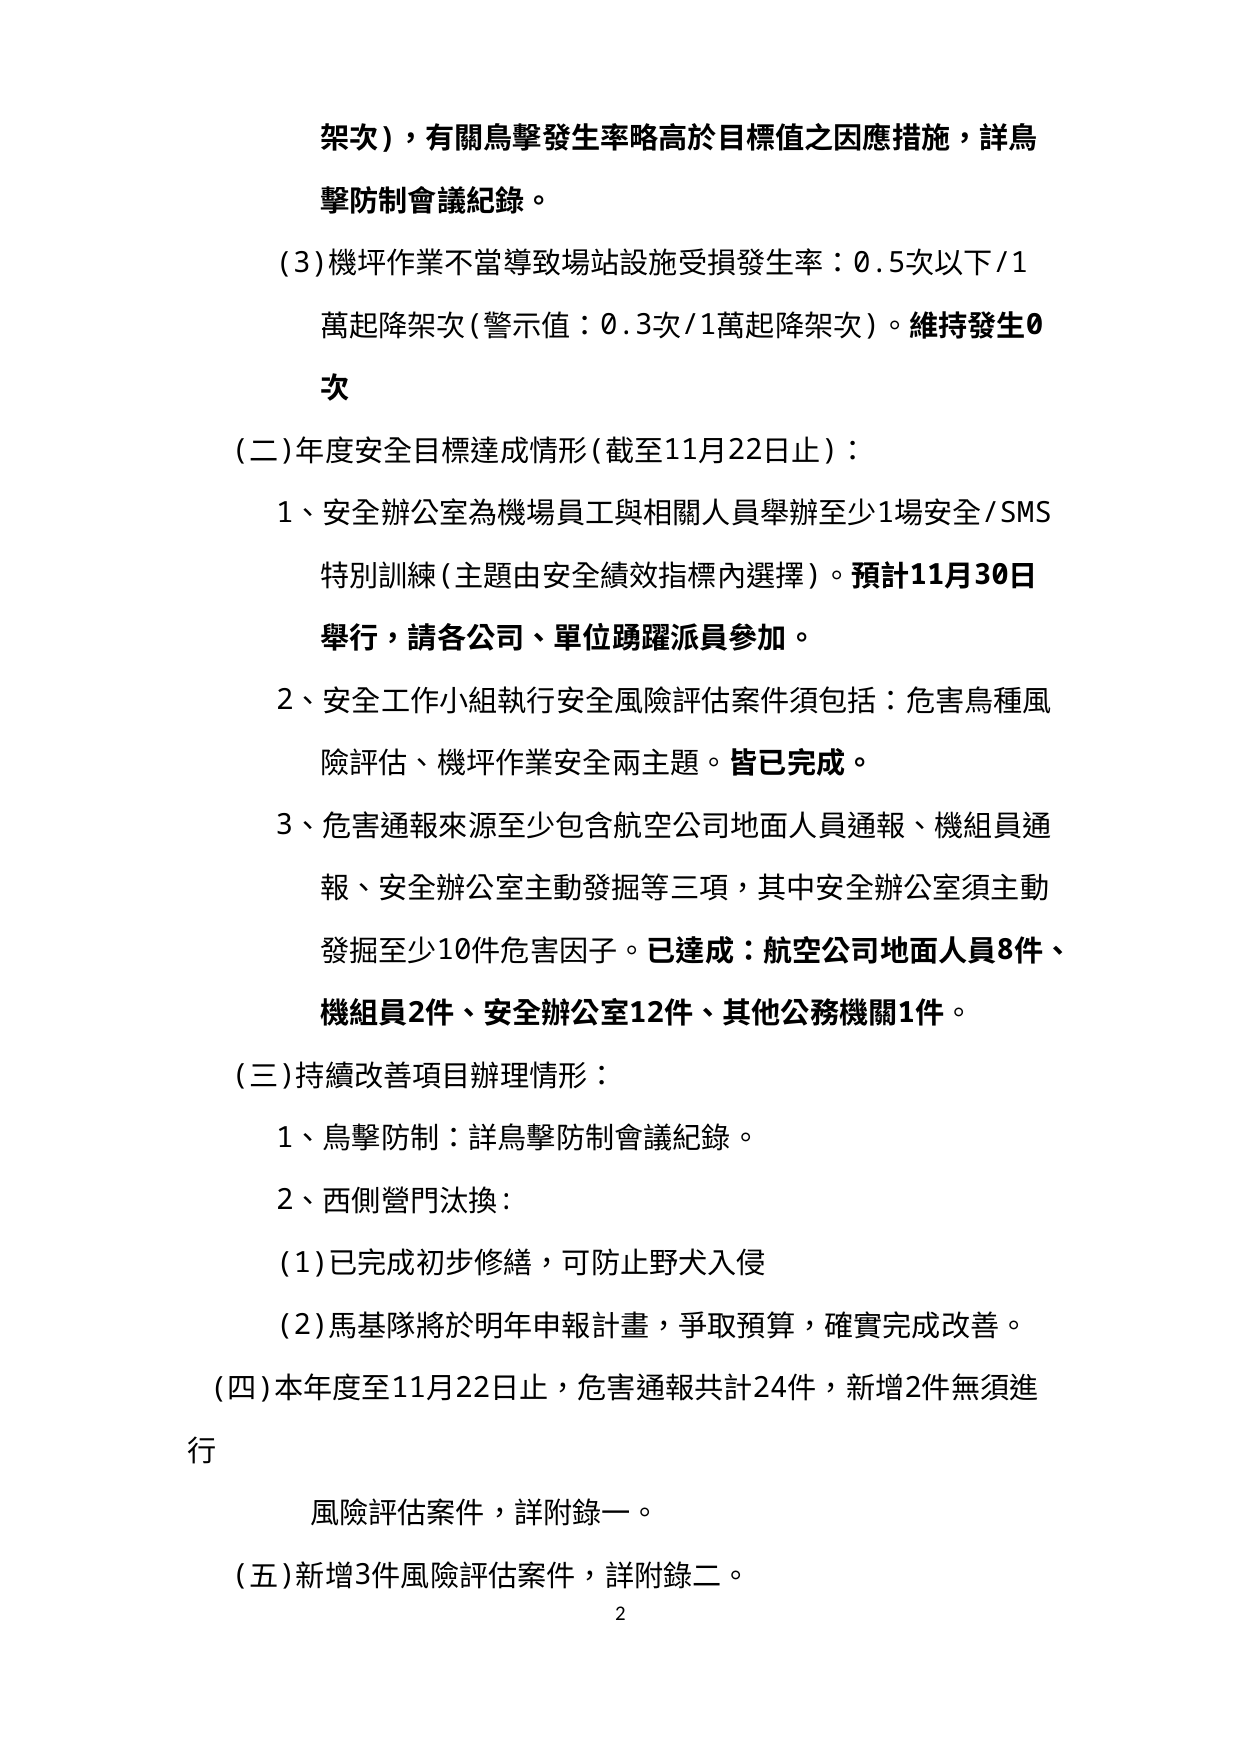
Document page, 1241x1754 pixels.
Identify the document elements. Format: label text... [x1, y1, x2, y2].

text (二)年度安全目標達成情形(截至11月22日止)： [231, 407, 1053, 469]
text 3、危害通報來源至少包含航空公司地面人員通報、機組員通報、安全辦公室主動發掘等三項，其中安全辦公室須主動發掘至少10件危害因子。已達成：航空公司地面人員8件、機組員2件、安全辦公室12件、其他公務機關1件。 [275, 782, 1053, 1032]
text 風險評估案件，詳附錄一。 [187, 1469, 1053, 1532]
text 1、鳥擊防制：詳鳥擊防制會議紀錄。 [276, 1094, 1053, 1157]
text (1)已完成初步修繕，可防止野犬入侵 [276, 1219, 1053, 1282]
text (3)機坪作業不當導致場站設施受損發生率：0.5次以下/1萬起降架次(警示值：0.3次/1萬起降架次)。維持發生0次 [275, 219, 1053, 407]
text 2、安全工作小組執行安全風險評估案件須包括：危害鳥種風險評估、機坪作業安全兩主題。皆已完成。 [276, 657, 1053, 782]
text 架次)，有關鳥擊發生率略高於目標值之因應措施，詳鳥擊防制會議紀錄。 [276, 94, 1053, 219]
text (三)持續改善項目辦理情形： [231, 1032, 1053, 1094]
text (2)馬基隊將於明年申報計畫，爭取預算，確實完成改善。 [276, 1282, 1053, 1344]
text 2、西側營門汰換: [276, 1157, 1053, 1219]
text 1、安全辦公室為機場員工與相關人員舉辦至少1場安全/SMS 特別訓練(主題由安全績效指標內選擇)。預計11月30日舉行，請各公司、單位踴躍派員參加。 [276, 469, 1053, 657]
text (四)本年度至11月22日止，危害通報共計24件，新增2件無須進行 [187, 1344, 1053, 1469]
text (五)新增3件風險評估案件，詳附錄二。 [231, 1532, 1053, 1594]
